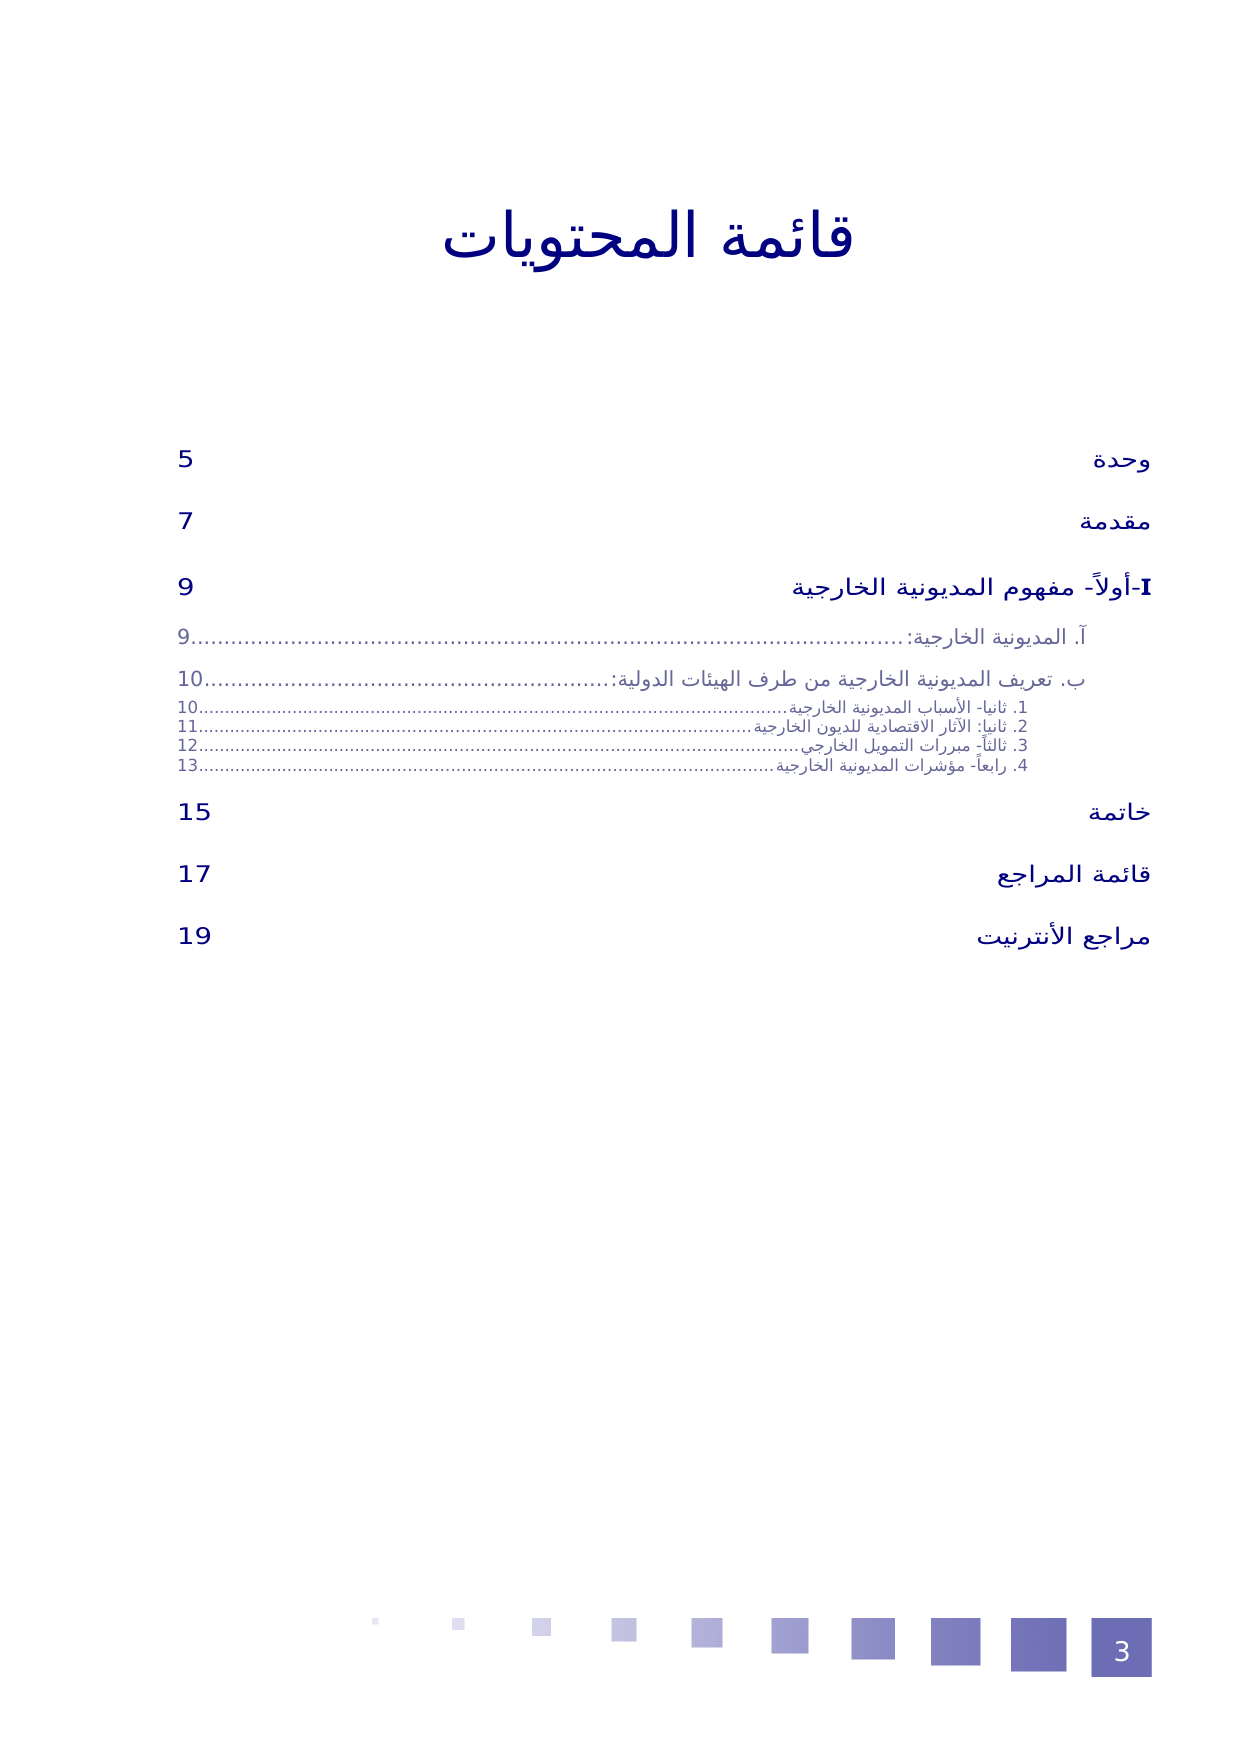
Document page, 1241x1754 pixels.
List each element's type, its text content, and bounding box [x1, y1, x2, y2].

title 2. ثانيا: الآثار الاقتصادية للديون الخارجية 11 [177, 717, 1033, 736]
title مراجع الأنترنيت 19 [177, 923, 1152, 949]
title قائمة المراجع 17 [177, 861, 1152, 887]
title 3. ثالثاً- مبررات التمويل الخارجي 12 [177, 736, 1033, 756]
title آ. المديونية الخارجية: 9 [177, 625, 1093, 650]
picture [177, 1618, 1152, 1677]
title ب. تعريف المديونية الخارجية من طرف الهيئات الدولية: 10 [177, 667, 1093, 692]
title مقدمة 7 [177, 508, 1152, 535]
title I-أولاً- مفهوم المديونية الخارجية 9 [177, 571, 1152, 602]
title 4. رابعاً- مؤشرات المديونية الخارجية 13 [177, 756, 1033, 775]
title 1. ثانيا- الأسباب المديونية الخارجية 10 [177, 698, 1033, 717]
title وحدة 5 [177, 446, 1152, 473]
title خاتمة 15 [177, 799, 1152, 825]
title قائمة المحتويات [213, 199, 856, 272]
